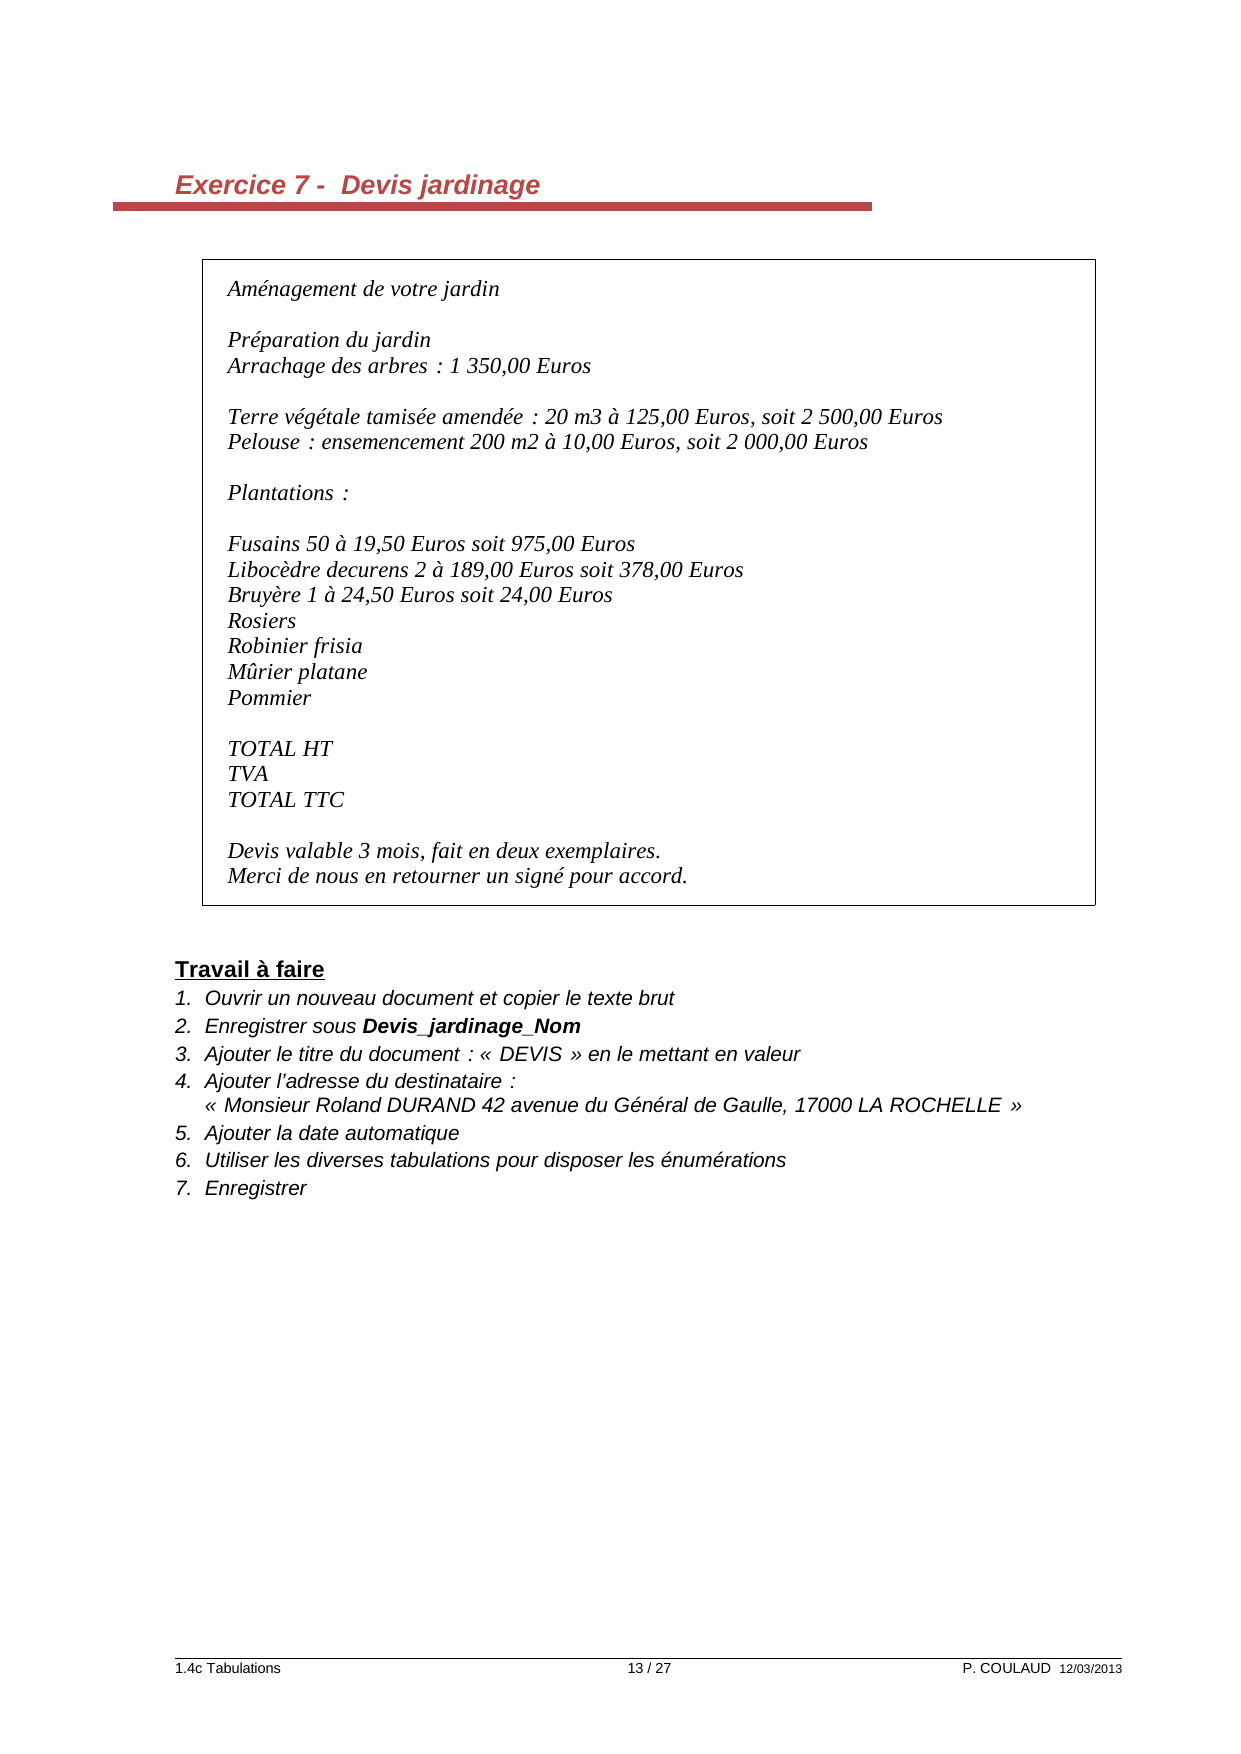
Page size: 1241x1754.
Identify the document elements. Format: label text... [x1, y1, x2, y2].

text Préparation du jardin [203, 310, 1095, 336]
text TVA [203, 744, 1095, 770]
list Enregistrer sous Devis_jardinage_Nom [175, 1014, 1122, 1038]
text Robinier frisia [203, 617, 1095, 642]
text TVA [243, 744, 254, 755]
text Terre végétale tamisée amendée : 20 m3 à 125,00 Euros, soit 2 500,00 Euros [203, 387, 1095, 412]
subtitle Devis jardinage [112, 167, 872, 211]
text Pelouse : ensemencement 200 m2 à 10,00 Euros, soit 2 000,00 Euros [203, 412, 1095, 455]
text Rosiers [203, 591, 1095, 617]
list Ajouter le titre du document : « DEVIS » en le mettant en valeur [175, 1042, 1122, 1066]
list Enregistrer [175, 1176, 1122, 1200]
subtitle Travail à faire [175, 956, 1122, 982]
list Ajouter la date automatique [175, 1121, 1122, 1144]
list Utiliser les diverses tabulations pour disposer les énumérations [175, 1149, 1122, 1172]
text Libocèdre decurens 2 à 189,00 Euros soit 378,00 Euros [203, 540, 1095, 566]
list Ouvrir un nouveau document et copier le texte brut [175, 987, 1122, 1010]
text Plantations : [203, 463, 1095, 506]
text Mûrier platane [203, 642, 1095, 668]
text Aménagement de votre jardin [203, 260, 1095, 302]
text TVA [280, 744, 287, 755]
text Pommier [203, 668, 1095, 710]
list Ajouter l’adresse du destinataire : « Monsieur Roland DURAND 42 avenue du Général de Gaulle, 17000 LA ROCHELLE » [175, 1070, 1122, 1117]
text Devis valable 3 mois, fait en deux exemplaires. [203, 821, 1095, 846]
text Merci de nous en retourner un signé pour accord. [203, 846, 1095, 905]
text TOTAL HT [203, 719, 1095, 744]
text Fusains 50 à 19,50 Euros soit 975,00 Euros [203, 514, 1095, 540]
text Bruyère 1 à 24,50 Euros soit 24,00 Euros [203, 566, 1095, 591]
text Arrachage des arbres : 1 350,00 Euros [203, 336, 1095, 378]
text TOTAL TTC [203, 770, 1095, 812]
